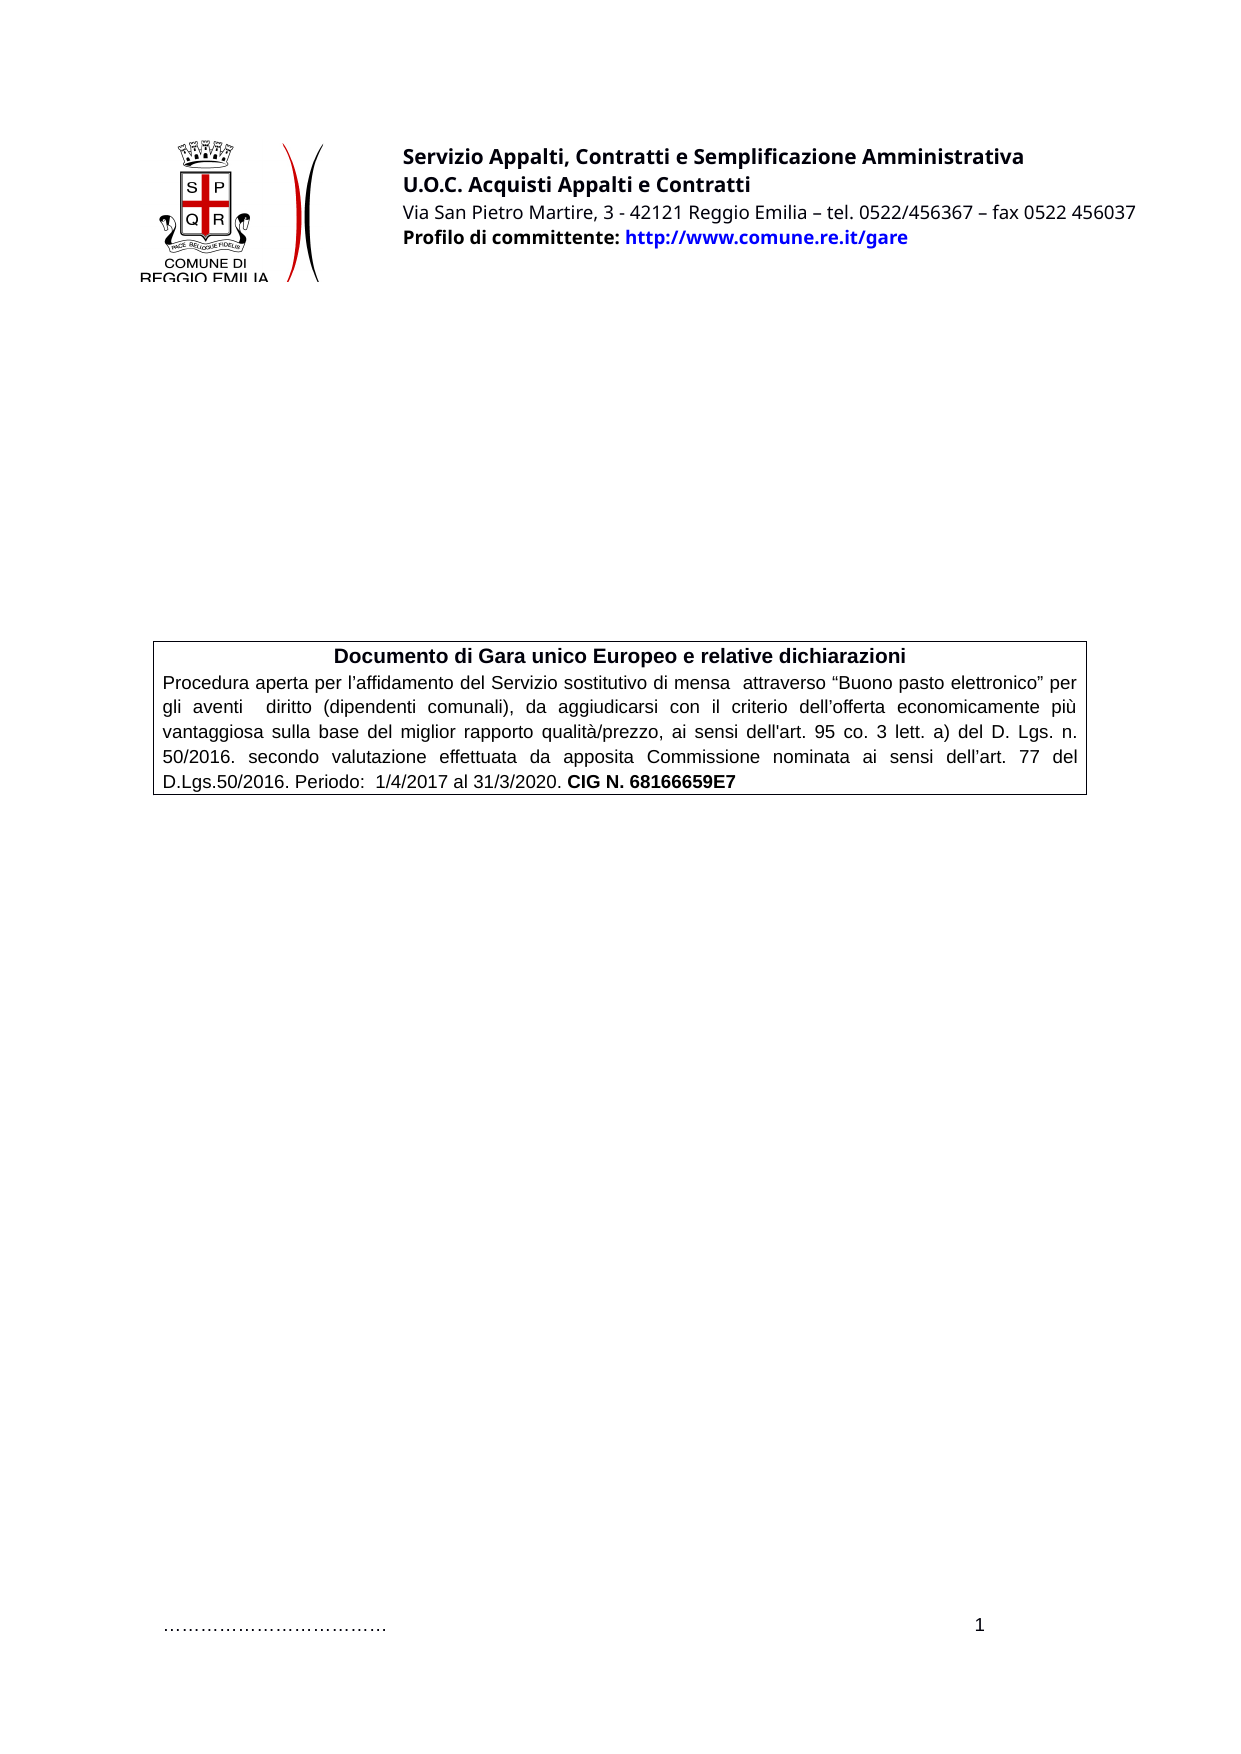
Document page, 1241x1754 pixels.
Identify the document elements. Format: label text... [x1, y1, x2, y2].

text Procedura aperta per l’affidamento del Servizio sostitutivo di mensa attraverso “Buono pasto elettronico” per gli aventi diritto (dipendenti comunali), da aggiudicarsi con il criterio dell’offerta economicamente più vantaggiosa sulla base del miglior rapporto qualità/prezzo, ai sensi dell'art. 95 co. 3 lett. a) del D. Lgs. n. 50/2016. secondo valutazione effettuata da apposita Commissione nominata ai sensi dell’art. 77 del D.Lgs.50/2016. Periodo: 1/4/2017 al 31/3/2020. CIG N. 68166659E7 [154, 668, 1086, 794]
picture [140, 139, 324, 292]
text Documento di Gara unico Europeo e relative dichiarazioni [154, 642, 1086, 668]
